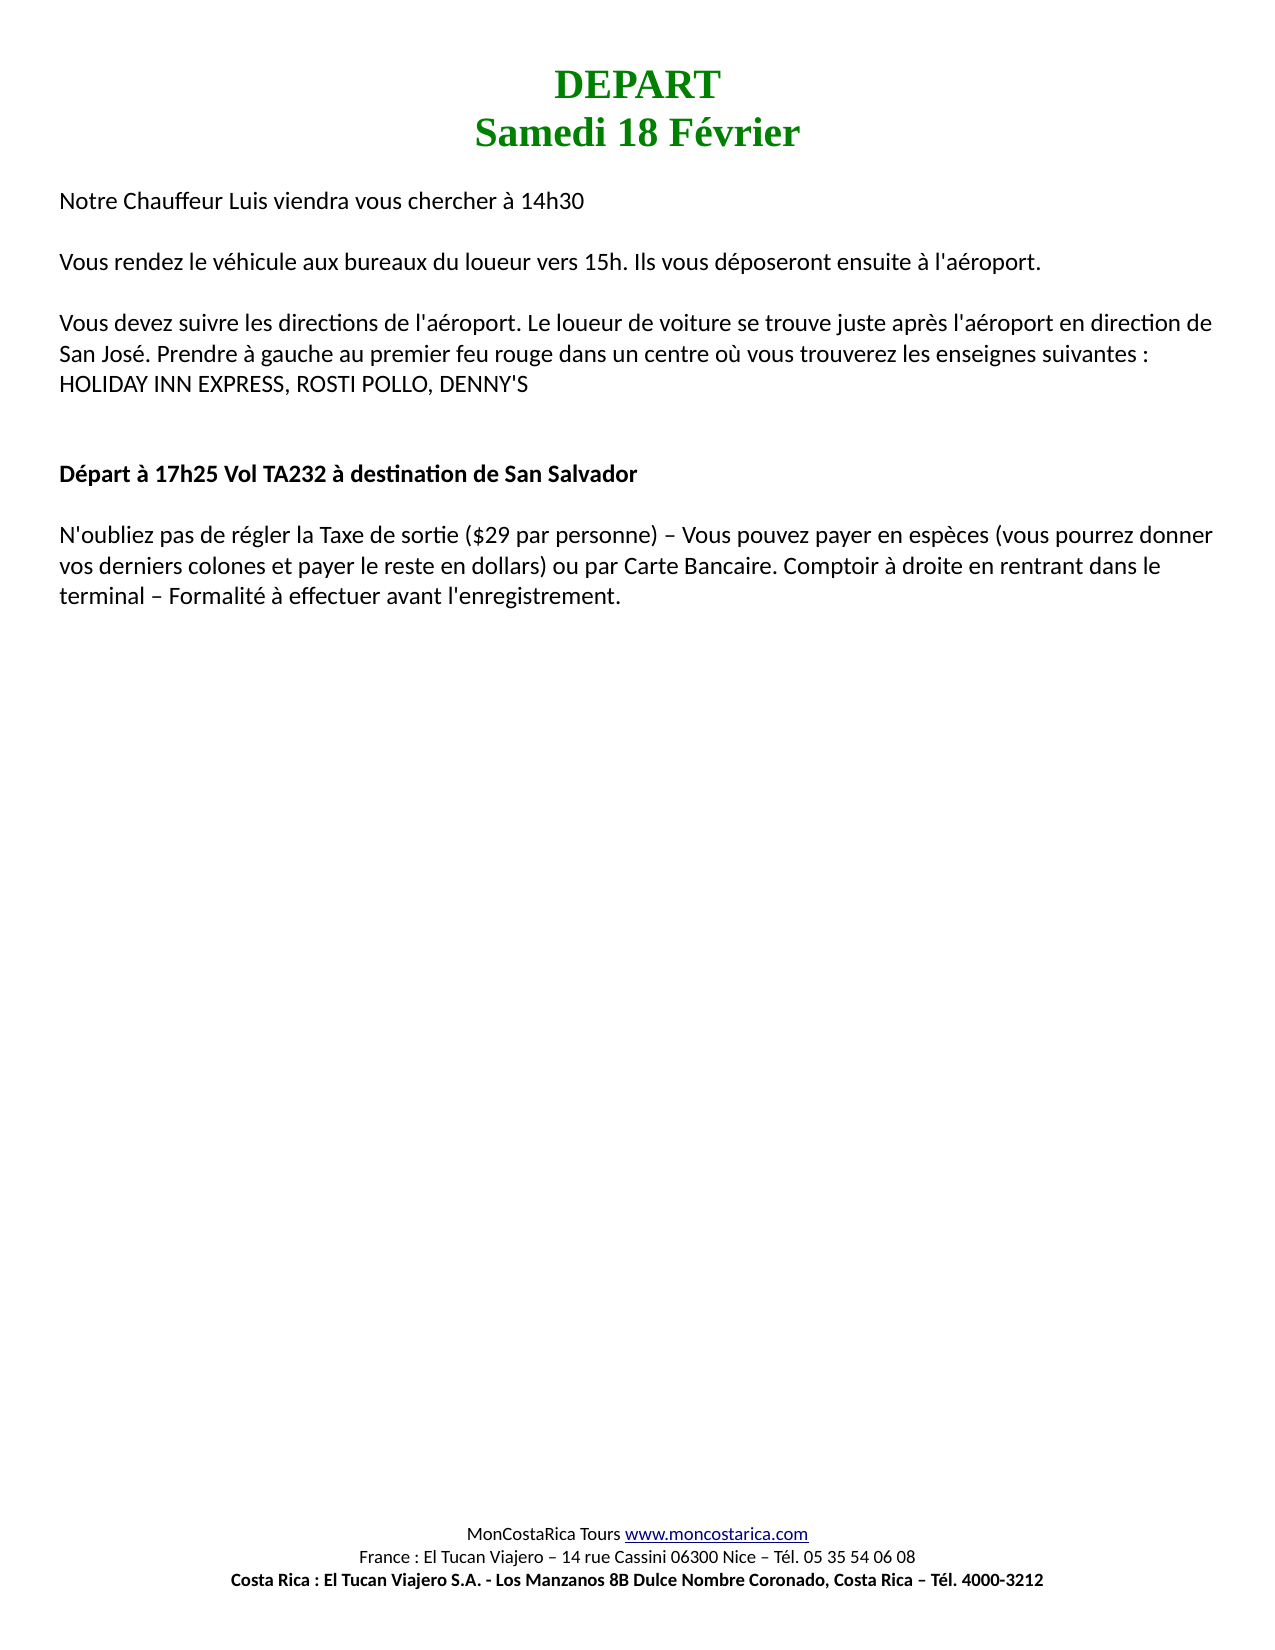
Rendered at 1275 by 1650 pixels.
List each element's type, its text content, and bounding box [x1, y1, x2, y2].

text Vous rendez le véhicule aux bureaux du loueur vers 15h. Ils vous déposeront ensuite à l'aéroport. [59, 246, 1216, 277]
text Samedi 18 Février [59, 107, 1216, 155]
text DEPART [59, 59, 1216, 107]
text Notre Chauffeur Luis viendra vous chercher à 14h30 [59, 185, 1216, 216]
text Vous devez suivre les directions de l'aéroport. Le loueur de voiture se trouve juste après l'aéroport en direction de San José. Prendre à gauche au premier feu rouge dans un centre où vous trouverez les enseignes suivantes : HOLIDAY INN EXPRESS, ROSTI POLLO, DENNY'S [59, 307, 1216, 399]
text Départ à 17h25 Vol TA232 à destination de San Salvador [59, 458, 1216, 489]
text N'oubliez pas de régler la Taxe de sortie ($29 par personne) – Vous pouvez payer en espèces (vous pourrez donner vos derniers colones et payer le reste en dollars) ou par Carte Bancaire. Comptoir à droite en rentrant dans le terminal – Formalité à effectuer avant l'enregistrement. [59, 519, 1216, 611]
